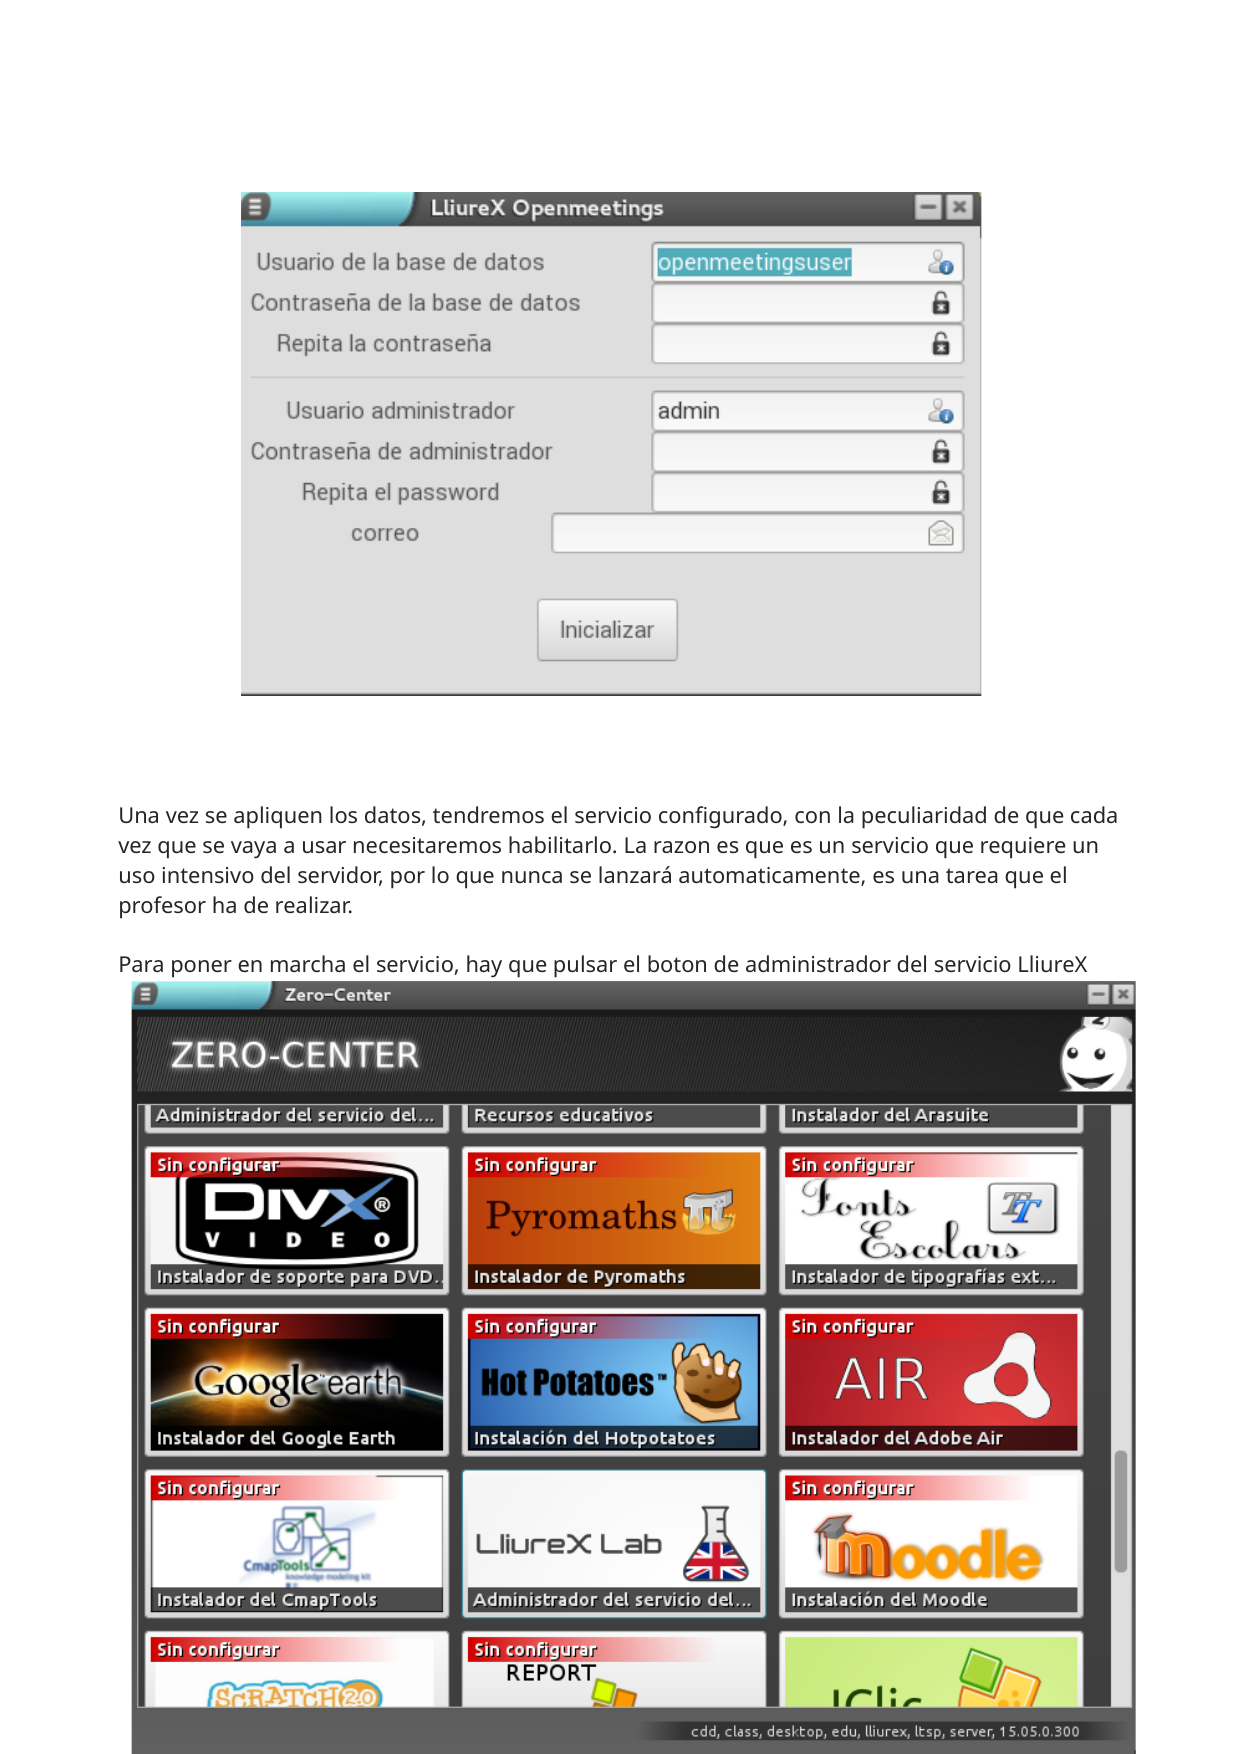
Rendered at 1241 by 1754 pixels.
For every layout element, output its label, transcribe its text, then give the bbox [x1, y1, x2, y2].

text Una vez se apliquen los datos, tendremos el servicio configurado, con la peculiaridad de que cada vez que se vaya a usar necesitaremos habilitarlo. La razon es que es un servicio que requiere un uso intensivo del servidor, por lo que nunca se lanzará automaticamente, es una tarea que el profesor ha de realizar. [118, 800, 1122, 919]
picture [241, 192, 982, 696]
picture [131, 981, 1136, 1754]
text Para poner en marcha el servicio, hay que pulsar el boton de administrador del servicio LliureX [118, 949, 1122, 979]
